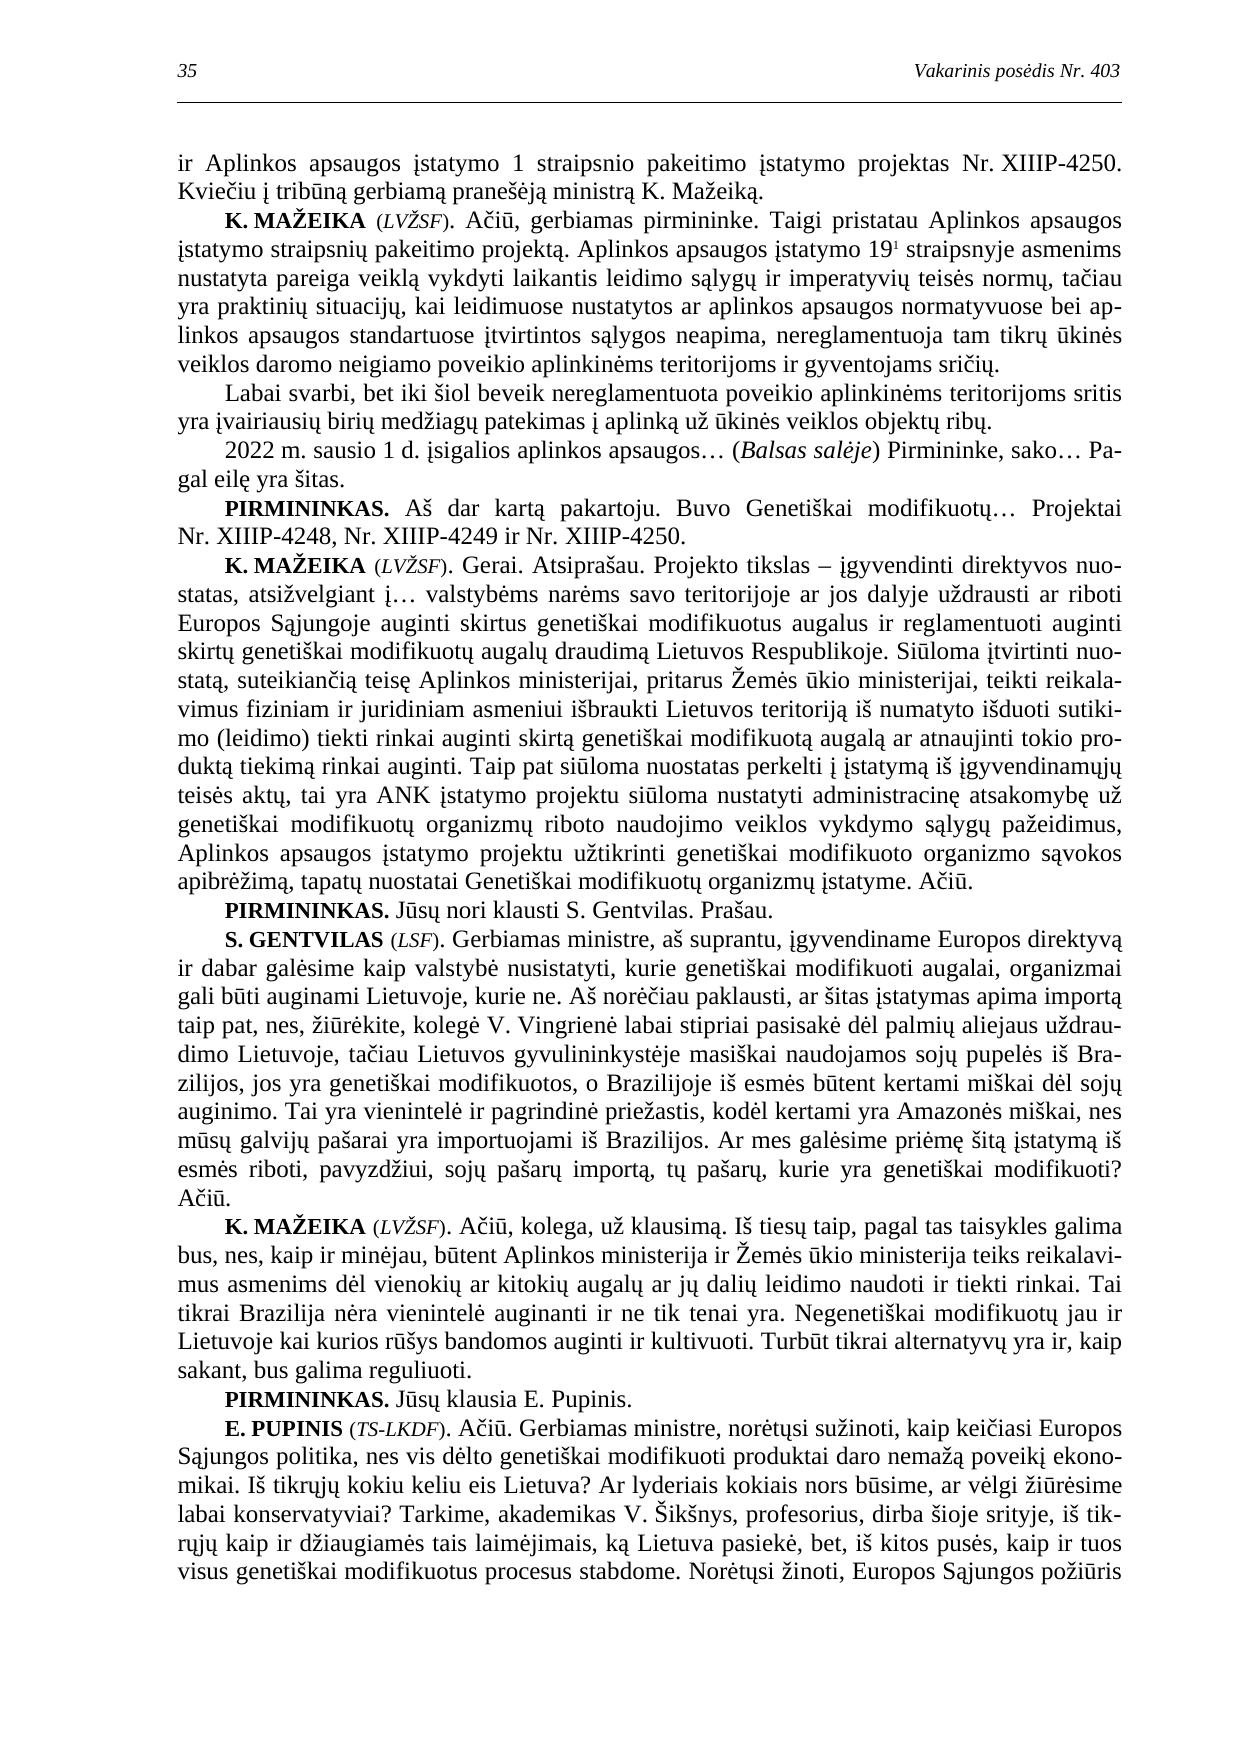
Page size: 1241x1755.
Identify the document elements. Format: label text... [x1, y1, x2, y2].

text K. MAŽEIKA (LVŽSF). Ge­rai. At­si­pra­šau. Pro­jek­to tiks­las – įgy­ven­din­ti di­rek­ty­vos nuo­sta­tas, at­si­žvel­giant į… vals­ty­bėms na­rėms sa­vo te­ri­to­ri­jo­je ar jos da­ly­je už­draus­ti ar ri­bo­ti Eu­ro­pos Są­jun­go­je au­gin­ti skir­tus ge­ne­tiš­kai mo­di­fi­kuo­tus au­ga­lus ir reg­la­men­tuo­ti au­gin­ti skir­tų ge­ne­tiš­kai mo­di­fi­kuo­tų au­ga­lų drau­di­mą Lie­tu­vos Res­pub­li­ko­je. Siū­lo­ma įtvir­tin­ti nuo­sta­tą, su­tei­kian­čią tei­sę Ap­lin­kos mi­nis­te­ri­jai, pri­ta­rus Že­mės ūkio mi­nis­te­ri­jai, teik­ti rei­ka­la­vi­mus fi­zi­niam ir ju­ri­di­niam as­me­niui iš­brauk­ti Lie­tu­vos te­ri­to­ri­ją iš nu­ma­ty­to iš­duo­ti su­ti­ki­mo (lei­di­mo) tiek­ti rin­kai au­gin­ti skir­tą ge­ne­tiš­kai mo­di­fi­kuo­tą au­ga­lą ar at­nau­jin­ti to­kio pro­duk­tą tie­ki­mą rin­kai au­gin­ti. Taip pat siū­lo­ma nuo­sta­tas per­kel­ti į įsta­ty­mą iš įgy­ven­di­na­mų­jų tei­sės ak­tų, tai yra ANK įsta­ty­mo pro­jek­tu siū­lo­ma nu­sta­ty­ti ad­mi­nist­ra­ci­nę at­sa­ko­my­bę už ge­ne­tiš­kai mo­di­fi­kuo­tų organizmų ri­bo­to nau­do­ji­mo veik­los vyk­dy­mo są­ly­gų pa­žei­di­mus, Ap­lin­kos ap­sau­gos įsta­ty­mo pro­jek­tu už­tik­rin­ti ge­ne­tiš­kai mo­di­fi­kuo­to or­ga­niz­mo są­vo­kos api­brė­ži­mą, ta­pa­tų nuo­sta­tai Ge­ne­tiš­kai mo­di­fi­kuo­tų or­ga­niz­mų įsta­ty­me. Ačiū. [177, 550, 1122, 895]
text ir Ap­lin­kos ap­sau­gos įsta­ty­mo 1 straips­nio pa­kei­ti­mo įsta­ty­mo pro­jek­tas Nr. XIIIP-4250. Kvie­čiu į tri­bū­ną ger­bia­mą pra­ne­šė­ją mi­nist­rą K. Ma­žei­ką. [177, 148, 1122, 205]
text La­bai svar­bi, bet iki šiol be­veik ne­reg­la­men­tuo­ta po­vei­kio ap­lin­ki­nėms te­ri­to­ri­joms sri­tis yra įvai­riau­sių bi­rių me­džia­gų pa­te­ki­mas į ap­lin­ką už ūki­nės veik­los ob­jek­tų ri­bų. [177, 378, 1122, 435]
text S. GENTVILAS (LSF). Ger­bia­mas mi­nist­re, aš su­pran­tu, įgy­ven­di­na­me Eu­ro­pos di­rek­ty­vą ir da­bar ga­lė­si­me kaip vals­ty­bė nu­si­sta­ty­ti, ku­rie ge­ne­tiš­kai mo­di­fi­kuo­ti au­ga­lai, or­ga­niz­mai ga­li bū­ti au­gi­na­mi Lie­tu­vo­je, ku­rie ne. Aš no­rė­čiau pa­klaus­ti, ar ši­tas įsta­ty­mas ap­ima im­por­tą tai­p pat, nes, žiū­rė­ki­te, ko­le­gė V. Ving­rie­nė la­bai stip­riai pa­si­sa­kė dėl pal­mių alie­jaus už­drau­di­mo Lie­tu­vo­je, ta­čiau Lie­tu­vos gy­vu­li­nin­kys­tė­je ma­siš­kai nau­do­ja­mos so­jų pu­pe­lės iš Bra­zili­jos, jos yra ge­ne­tiš­kai mo­di­fi­kuo­tos, o Bra­zi­li­jo­je iš es­mės bū­tent ker­ta­mi miš­kai dėl so­jų au­gi­ni­mo. Tai yra vie­nin­te­lė ir pa­grin­di­nė prie­žas­tis, ko­dėl ker­ta­mi yra Ama­zo­nės miš­kai, nes mū­sų gal­vi­jų pa­ša­rai yra im­por­tuo­ja­mi iš Bra­zi­li­jos. Ar mes ga­lė­si­me pri­ėmę ši­tą įsta­ty­mą iš es­mės ri­bo­ti, pa­vyz­džiui, so­jų pa­ša­rų im­por­tą, tų pa­ša­rų, ku­rie yra ge­ne­tiš­kai mo­di­fi­kuo­ti? Ačiū. [177, 924, 1122, 1211]
text PIRMININKAS. Jū­sų klau­sia E. Pu­pi­nis. [177, 1384, 1122, 1413]
text E. PUPINIS (TS-LKDF). Ačiū. Ger­bia­mas mi­nist­re, no­rė­tų­si su­ži­no­ti, kaip kei­čia­si Eu­ro­pos Są­jun­gos po­li­ti­ka, nes vis dėl­to ge­ne­tiš­kai mo­di­fi­kuo­ti pro­duk­tai da­ro ne­ma­žą po­vei­kį eko­no­mi­kai. Iš tik­rų­jų ko­kiu ke­liu eis Lie­tu­va? Ar ly­de­riais ­ko­kiais nors bū­si­me, ar vėl­gi žiū­rė­si­me la­bai kon­ser­va­ty­viai? Tar­ki­me, aka­de­mi­kas V. Šikš­nys, pro­fe­so­rius, dir­ba šio­je sri­ty­je, iš tik­rų­jų kaip ir džiau­gia­mės tais lai­mė­ji­mais, ką Lie­tu­va pa­sie­kė, bet, iš ki­tos pu­sės, kaip ir tuos vi­sus ge­ne­tiš­kai mo­di­fi­kuo­tus pro­ce­sus stab­do­me. No­rė­tų­si ži­no­ti, Eu­ro­pos Są­jun­gos po­žiū­ris [177, 1413, 1122, 1585]
text K. MAŽEIKA (LVŽSF). Ačiū, ko­le­ga, už klau­si­mą. Iš tie­sų taip, pagal tas tai­syk­les ga­li­ma bus, nes, kaip ir mi­nė­jau, bū­tent Ap­lin­kos mi­nis­te­ri­ja ir Že­mės ūkio mi­nis­te­ri­ja teiks rei­ka­la­vi­mus as­me­nims dėl vie­no­kių ar ki­to­kių au­ga­lų ar jų da­lių lei­di­mo nau­do­ti ir tiek­ti rin­kai. Tai tik­rai Bra­zi­li­ja nė­ra vie­nin­te­lė au­gi­nan­ti ir ne tik te­nai yra. Ne­ge­ne­tiš­kai mo­di­fi­kuo­tų jau ir Lie­tu­vo­je kai ku­rios rū­šys ban­do­mos au­gin­ti ir kul­ti­vuo­ti. Tur­būt tik­rai al­ter­na­ty­vų yra ir, kaip sa­kant, bus ga­li­ma re­gu­liuo­ti. [177, 1211, 1122, 1384]
text PIRMININKAS. Jū­sų no­ri klaus­ti S. Gent­vi­las. Pra­šau. [177, 895, 1122, 924]
text PIRMININKAS. Aš dar kar­tą pa­kar­to­ju. Bu­vo Ge­ne­tiš­kai mo­di­fi­kuo­tų… Pro­jek­tai Nr. XIIIP-4248, Nr. XIIIP-4249 ir Nr. XIIIP-4250. [177, 493, 1122, 550]
text K. MAŽEIKA (LVŽSF). Ačiū, ger­bia­mas pir­mi­nin­ke. Tai­gi pri­sta­tau Ap­lin­kos ap­sau­gos įsta­ty­mo straips­nių pa­kei­ti­mo pro­jek­tą. Ap­lin­kos ap­sau­gos įsta­ty­mo 191 straips­ny­je as­me­nims nu­sta­ty­ta pa­rei­ga veik­lą vyk­dy­ti lai­kan­tis lei­di­mo są­ly­gų ir im­pe­ra­ty­vių tei­sės nor­mų, ta­čiau yra prak­ti­nių si­tu­a­ci­jų, kai lei­di­muo­se nu­sta­ty­tos ar ap­lin­kos ap­sau­gos nor­ma­ty­vuo­se bei ap­lin­kos ap­sau­gos stan­dar­tuo­se įtvir­tin­tos są­ly­gos ne­ap­ima, ne­reg­la­men­tuo­ja tam tik­rų ūki­nės veik­los da­ro­mo nei­gia­mo po­vei­kio ap­lin­ki­nėms te­ri­to­ri­joms ir gy­ven­to­jams sri­čių. [177, 205, 1122, 378]
text 2022 m. sau­sio 1 d. įsi­ga­lios ap­lin­kos ap­sau­gos… (Bal­sas sa­lė­je) Pir­mi­nin­ke, sa­ko… Pa­gal ei­lę yra ši­tas. [177, 435, 1122, 493]
